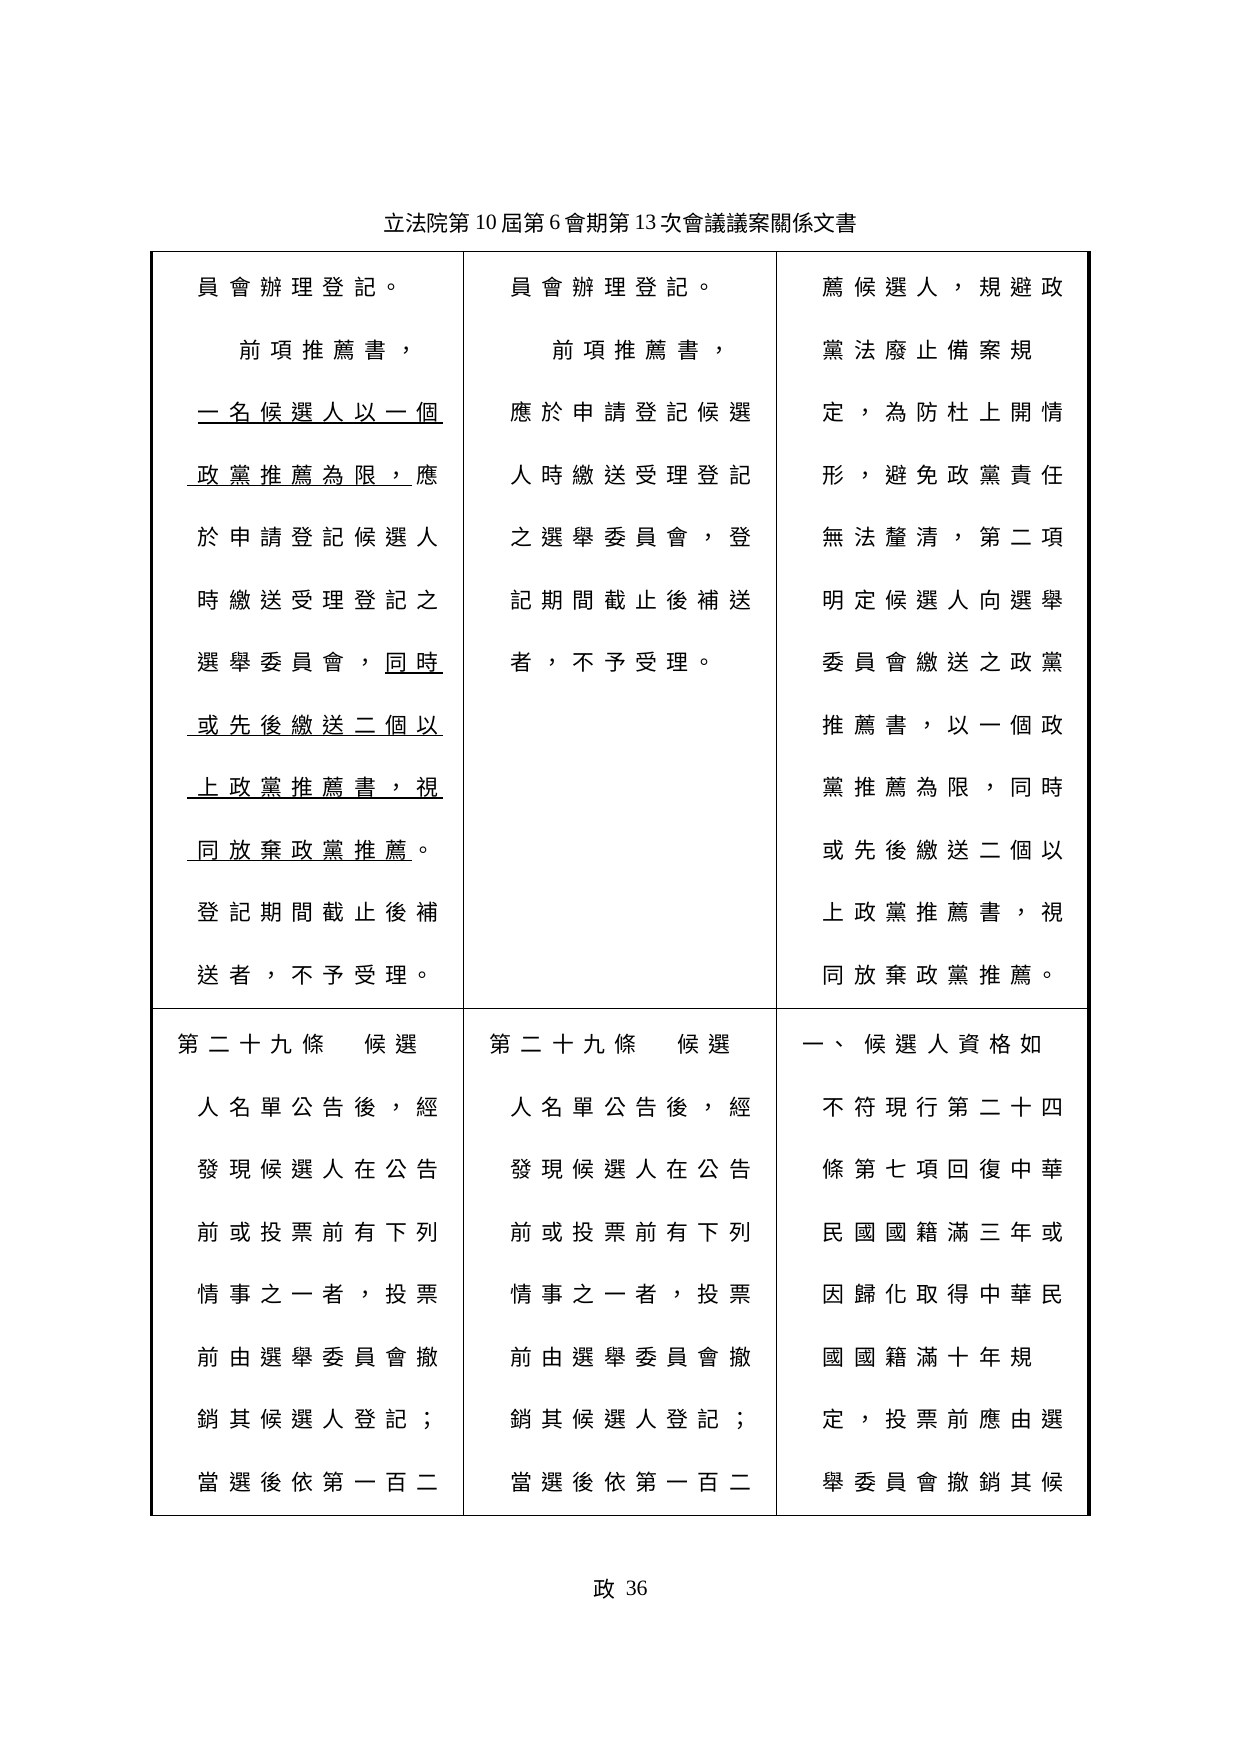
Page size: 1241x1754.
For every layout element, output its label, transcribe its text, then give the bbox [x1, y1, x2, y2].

table_cell 員會辦理登記。 前項推薦書，一名候選人以一個政黨推薦為限，應於申請登記候選人時繳送受理登記之選舉委員會，同時或先後繳送二個以上政黨推薦書，視同放棄政黨推薦。登記期間截止後補送者，不予受理。 [153, 252, 463, 1008]
table_cell 薦候選人，規避政黨法廢止備案規定，為防杜上開情形，避免政黨責任無法釐清，第二項明定候選人向選舉委員會繳送之政黨推薦書，以一個政黨推薦為限，同時或先後繳送二個以上政黨推薦書，視同放棄政黨推薦。 [777, 252, 1087, 1008]
table_cell 第二十九條 候選人名單公告後，經發現候選人在公告前或投票前有下列情事之一者，投票前由選舉委員會撤銷其候選人登記；當選後依第一百二 [464, 1009, 776, 1514]
table_cell 一、候選人資格如不符現行第二十四條第七項回復中華民國國籍滿三年或因歸化取得中華民國國籍滿十年規定，投票前應由選舉委員會撤銷其候 [777, 1009, 1087, 1514]
table_cell 第二十九條 候選人名單公告後，經發現候選人在公告前或投票前有下列情事之一者，投票前由選舉委員會撤銷其候選人登記；當選後依第一百二 [153, 1009, 463, 1514]
table_cell 員會辦理登記。 前項推薦書，應於申請登記候選人時繳送受理登記之選舉委員會，登記期間截止後補送者，不予受理。 [464, 252, 776, 1008]
